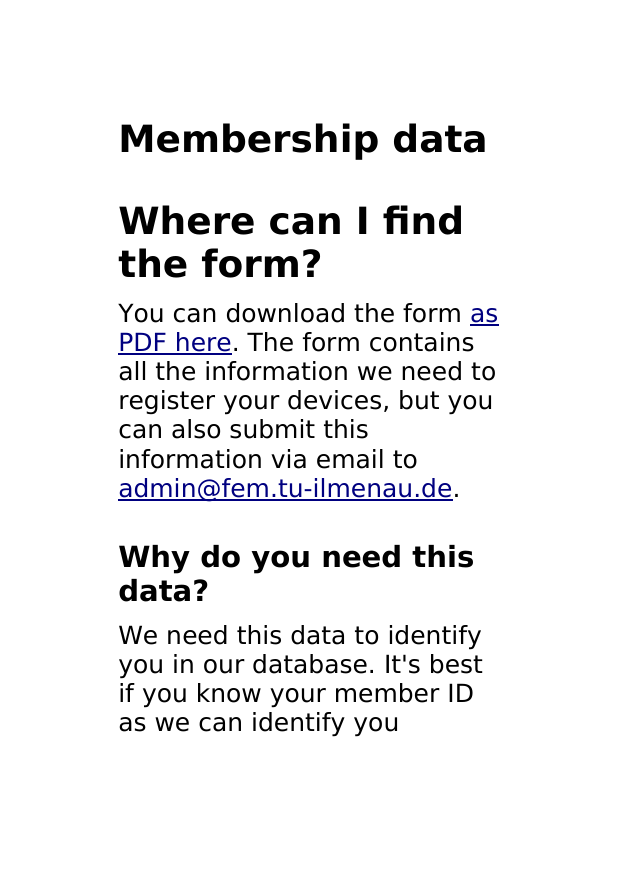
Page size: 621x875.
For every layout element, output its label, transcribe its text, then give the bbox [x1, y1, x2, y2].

subtitle Membership data [118, 118, 502, 162]
subtitle Why do you need this data? [118, 541, 502, 609]
subtitle Where can I find the form? [118, 199, 502, 287]
text We need this data to identify you in our database. It's best if you know your member ID as we can identify you [118, 621, 502, 738]
text You can download the form as PDF here. The form contains all the information we need to register your devices, but you can also submit this information via email to admin@fem.tu-ilmenau.de. [118, 299, 502, 503]
